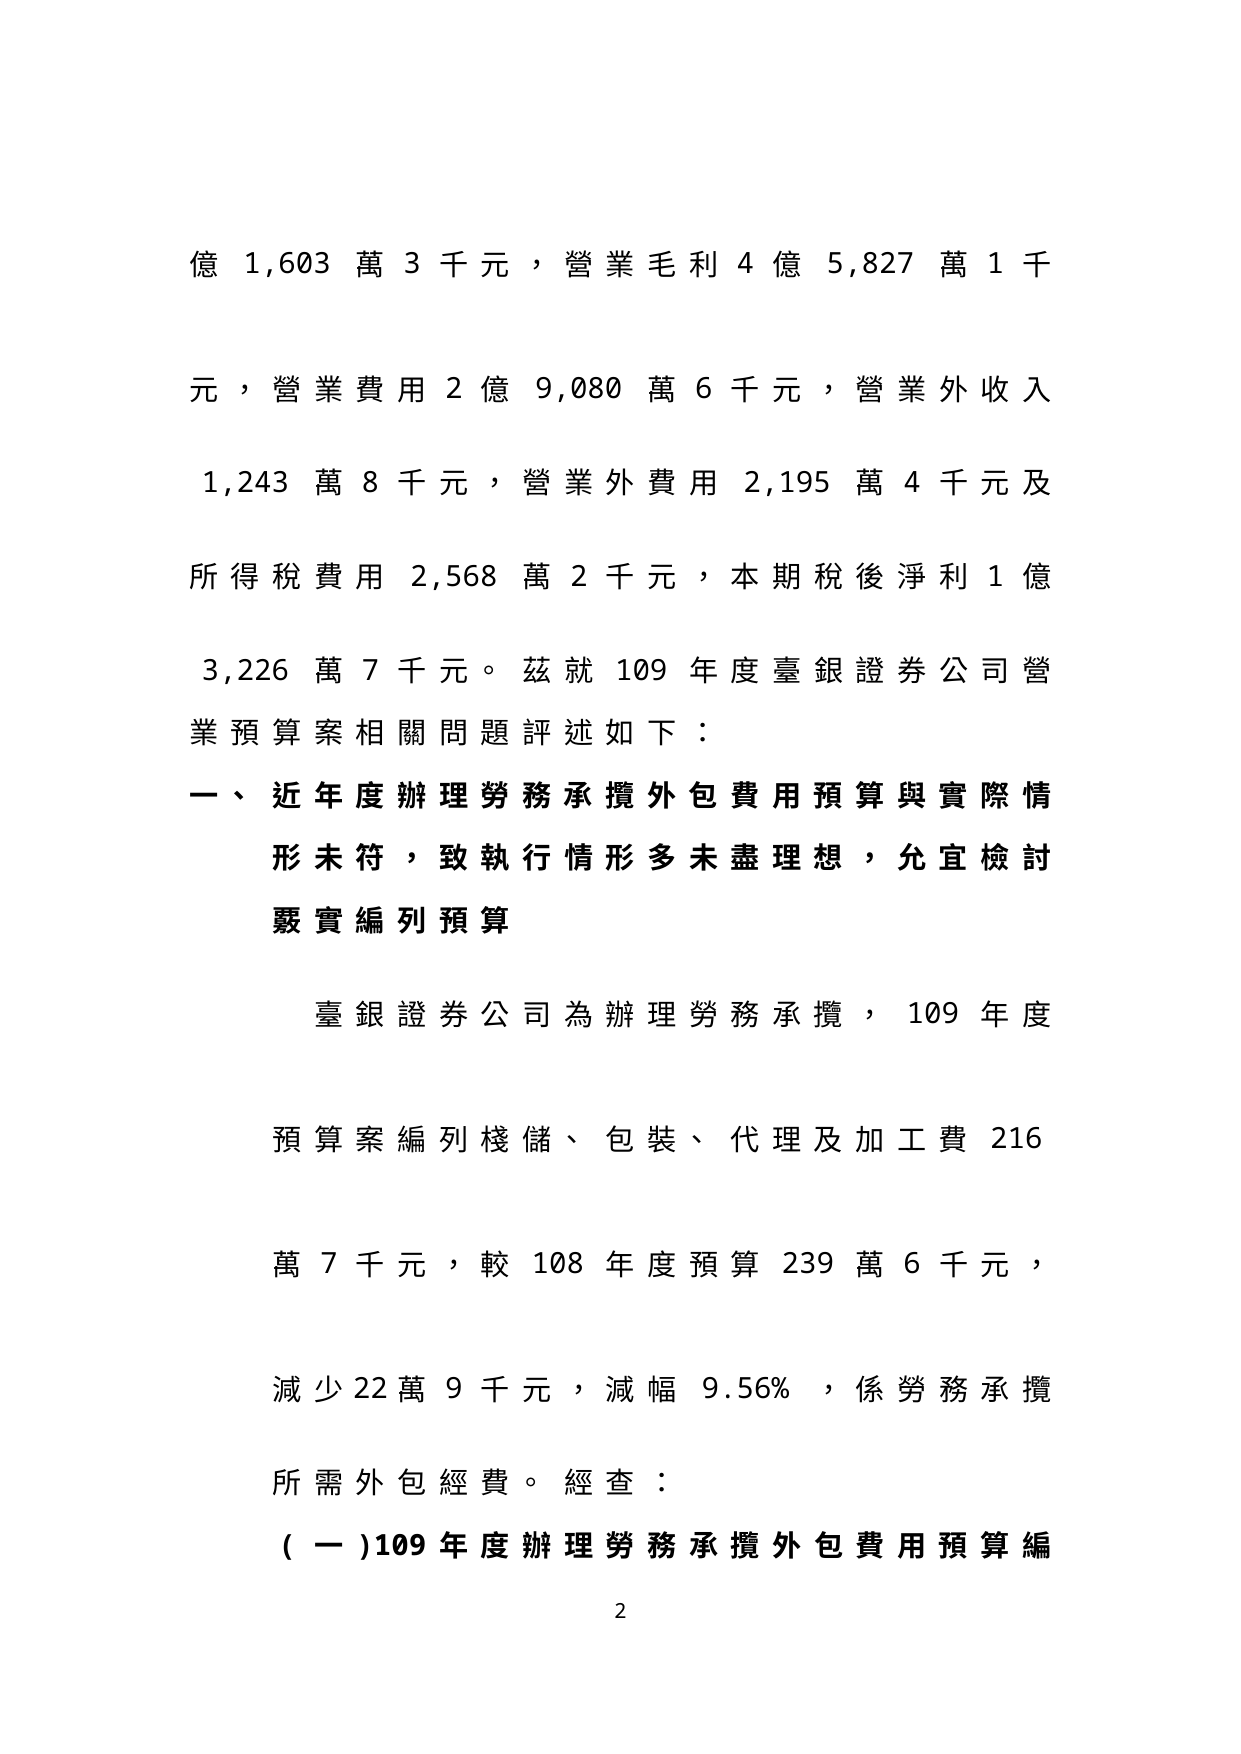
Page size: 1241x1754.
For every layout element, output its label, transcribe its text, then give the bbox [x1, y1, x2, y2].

text 臺銀證券公司為辦理勞務承攬，109年度預算案編列棧儲、包裝、代理及加工費216萬7千元，較108年度預算239萬6千元，減少22萬9千元，減幅9.56%，係勞務承攬所需外包經費。經查： [241, 939, 1058, 1502]
text 億1,603萬3千元，營業毛利4億5,827萬1千元，營業費用2億9,080萬6千元，營業外收入1,243萬8千元，營業外費用2,195萬4千元及所得稅費用2,568萬2千元，本期稅後淨利1億3,226萬7千元。茲就109年度臺銀證券公司營業預算案相關問題評述如下： [183, 189, 1058, 752]
text 一、近年度辦理勞務承攬外包費用預算與實際情形未符，致執行情形多未盡理想，允宜檢討覈實編列預算 [183, 752, 1058, 939]
text (一)109年度辦理勞務承攬外包費用預算編 [241, 1502, 1058, 1564]
